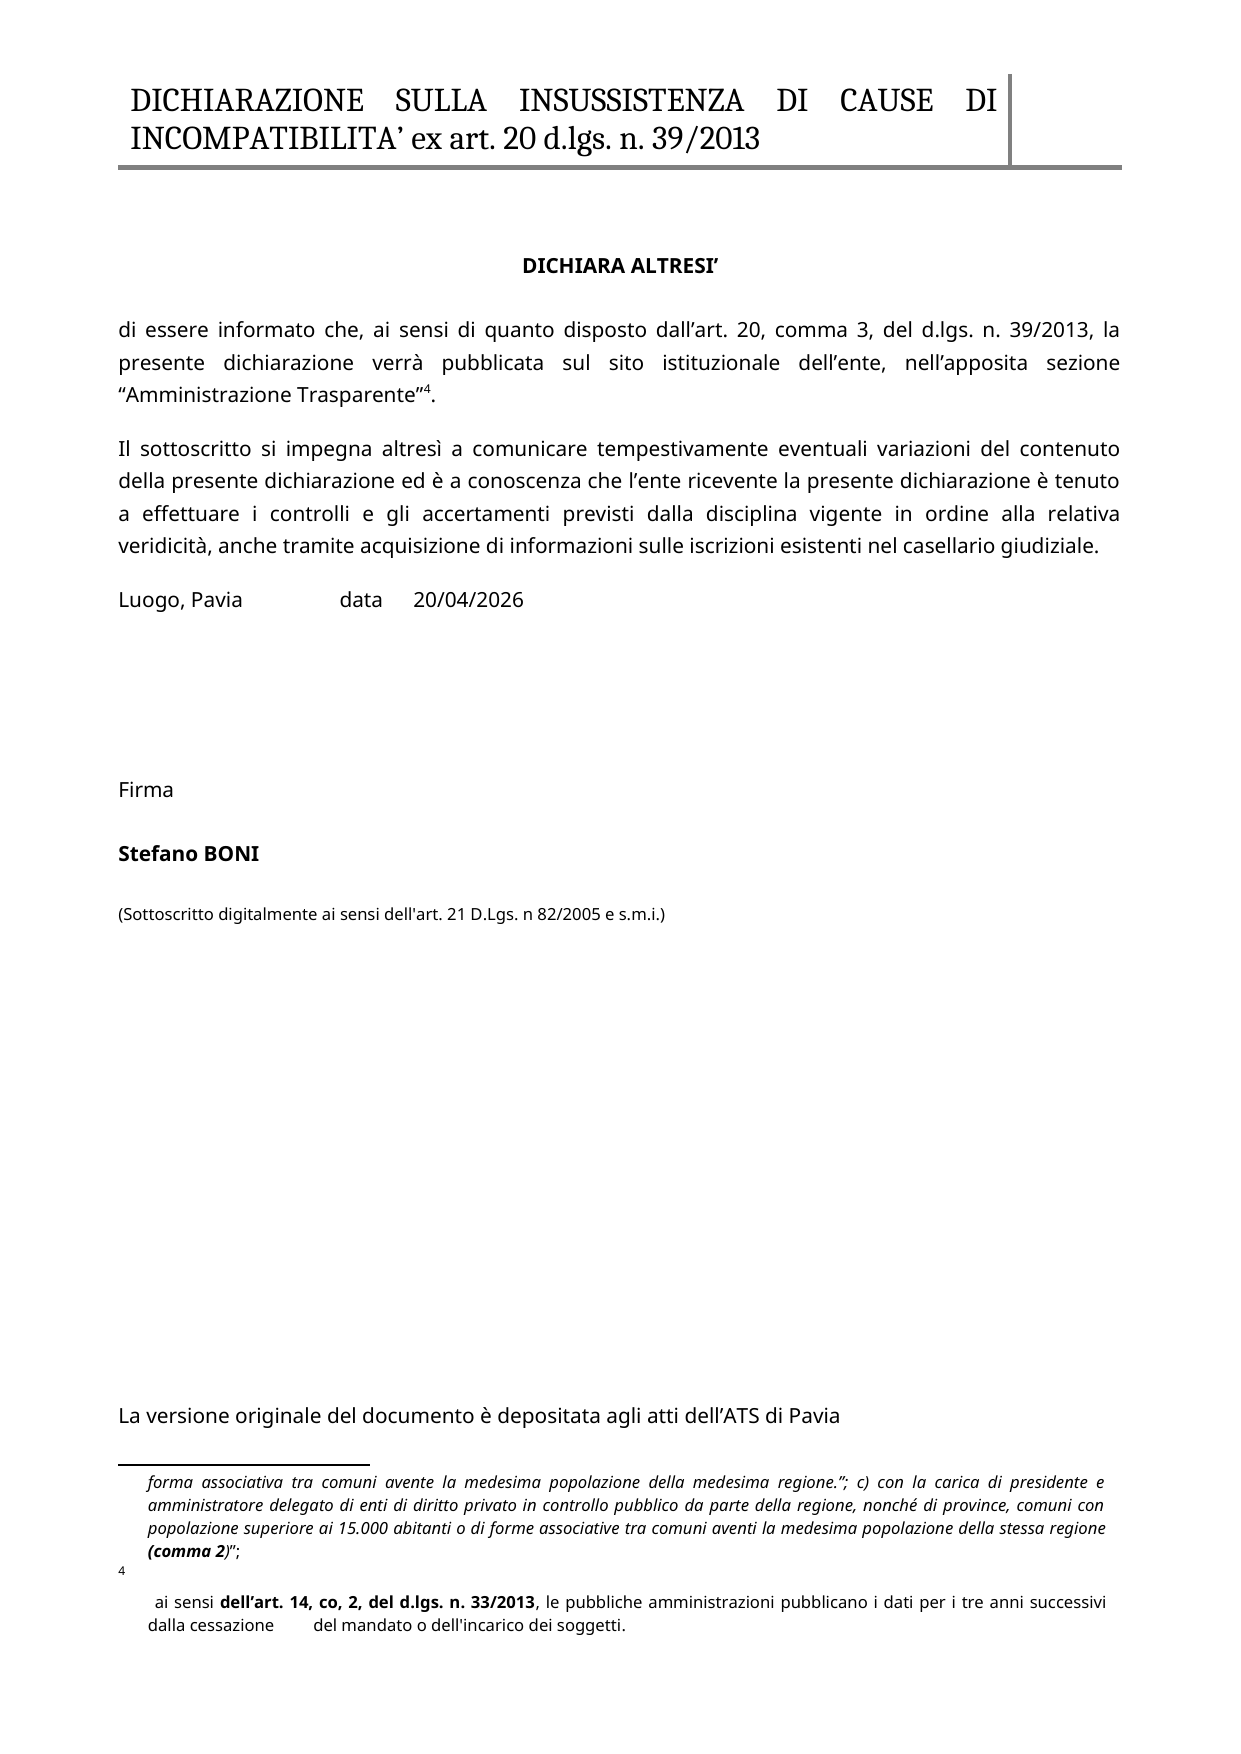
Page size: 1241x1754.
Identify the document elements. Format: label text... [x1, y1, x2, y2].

text (Sottoscritto digitalmente ai sensi dell'art. 21 D.Lgs. n 82/2005 e s.m.i.) [118, 902, 1122, 925]
text forma associativa tra comuni avente la medesima popolazione della medesima regione.”; c) con la carica di presidente e amministratore delegato di enti di diritto privato in controllo pubblico da parte della regione, nonché di province, comuni con popolazione superiore ai 15.000 abitanti o di forme associative tra comuni aventi la medesima popolazione della stessa regione (comma 2)”; [148, 1471, 1107, 1562]
text di essere informato che, ai sensi di quanto disposto dall’art. 20, comma 3, del d.lgs. n. 39/2013, la presente dichiarazione verrà pubblicata sul sito istituzionale dell’ente, nell’apposita sezione “Amministrazione Trasparente”. [118, 315, 1122, 409]
text DICHIARA ALTRESI’ [118, 252, 1122, 280]
text Stefano BONI [118, 839, 1122, 867]
text Firma [118, 775, 1122, 804]
text Luogo, Pavia data 20/04/2026 [118, 585, 1122, 613]
text La versione originale del documento è depositata agli atti dell’ATS di Pavia [118, 1401, 1122, 1429]
text ai sensi dell’art. 14, co, 2, del d.lgs. n. 33/2013, le pubbliche amministrazioni pubblicano i dati per i tre anni successivi dalla cessazione del mandato o dell'incarico dei soggetti. [148, 1590, 1107, 1636]
text Il sottoscritto si impegna altresì a comunicare tempestivamente eventuali variazioni del contenuto della presente dichiarazione ed è a conoscenza che l’ente ricevente la presente dichiarazione è tenuto a effettuare i controlli e gli accertamenti previsti dalla disciplina vigente in ordine alla relativa veridicità, anche tramite acquisizione di informazioni sulle iscrizioni esistenti nel casellario giudiziale. [118, 434, 1122, 560]
